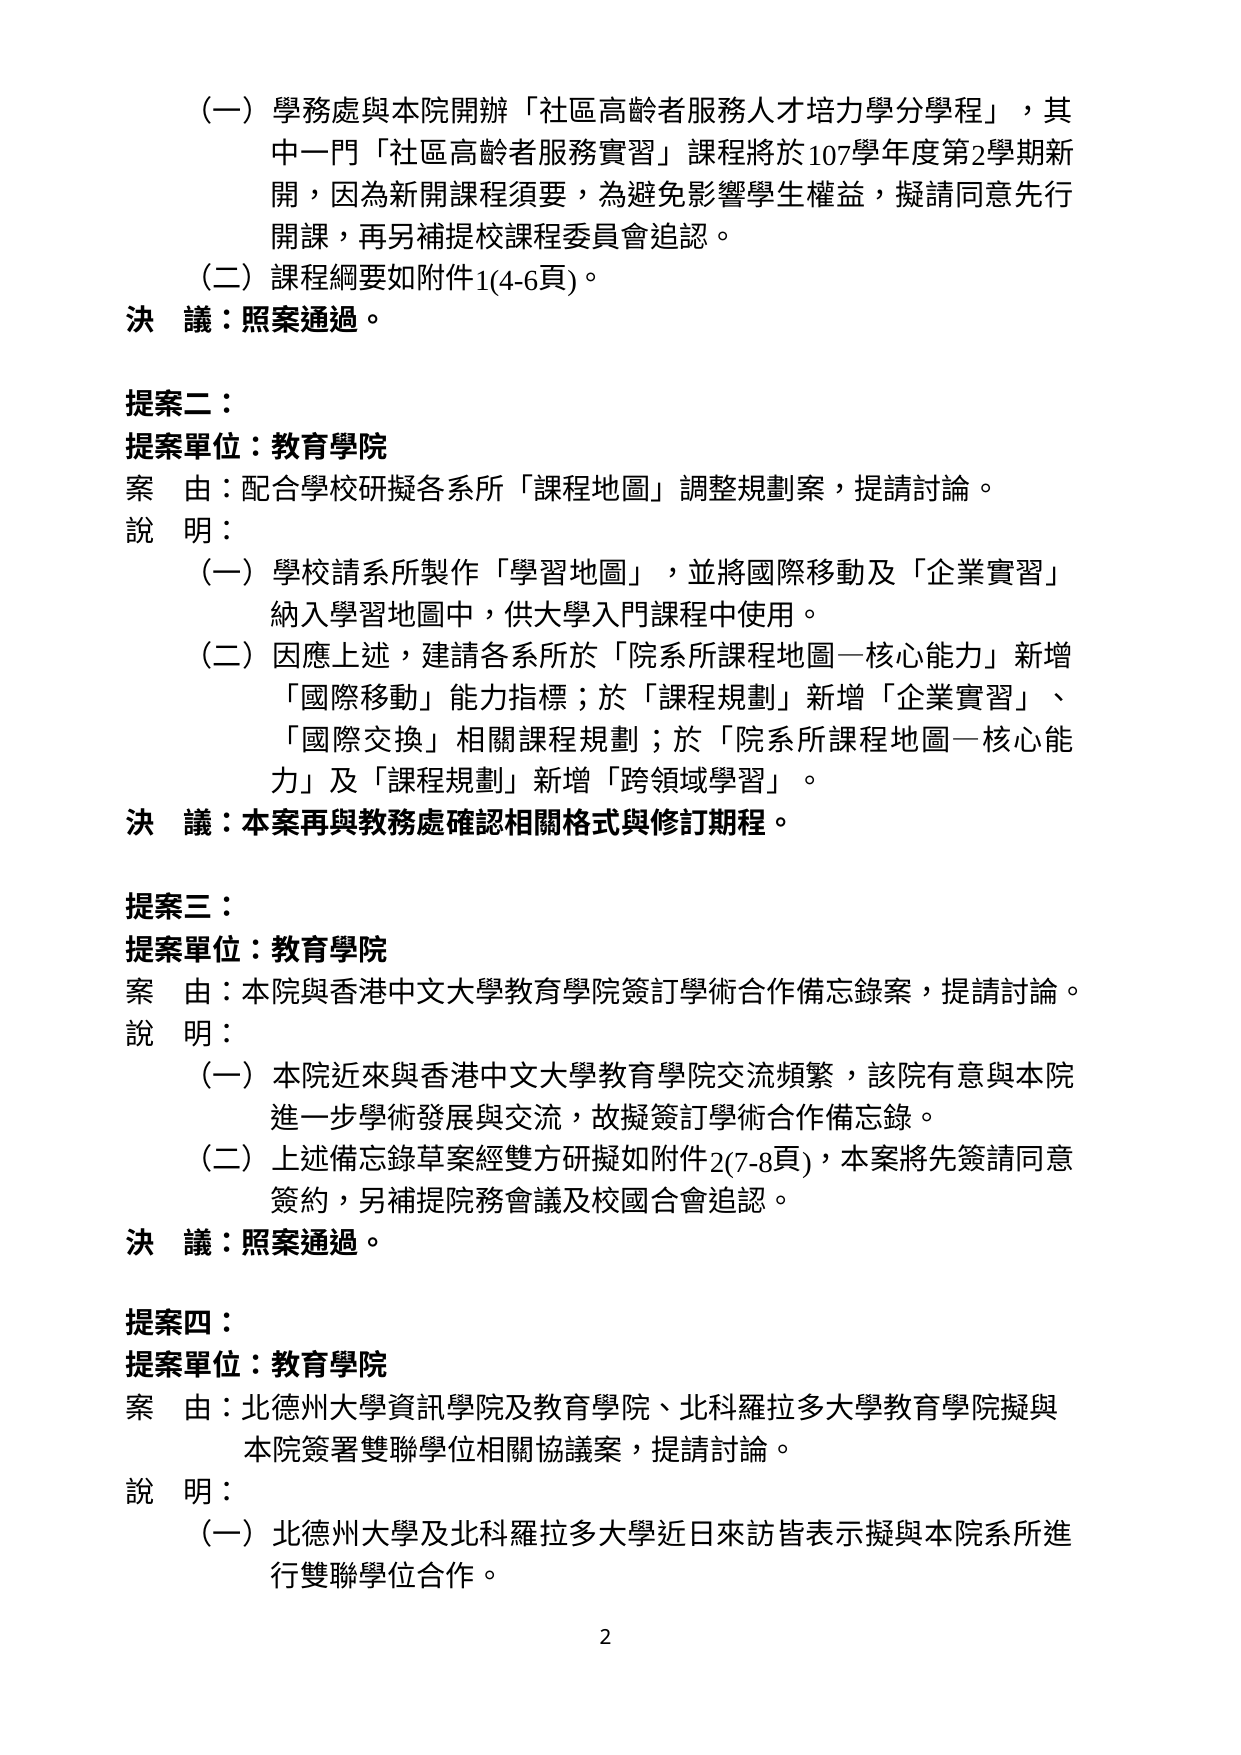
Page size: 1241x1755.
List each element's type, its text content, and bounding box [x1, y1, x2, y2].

text 案 由：本院與香港中文大學教育學院簽訂學術合作備忘錄案，提請討論。 [125, 969, 1075, 1011]
text （二）上述備忘錄草案經雙方研擬如附件2(7-8頁)，本案將先簽請同意簽約，另補提院務會議及校國合會追認。 [183, 1137, 1075, 1220]
text 案 由：北德州大學資訊學院及教育學院、北科羅拉多大學教育學院擬與本院簽署雙聯學位相關協議案，提請討論。 [125, 1384, 1075, 1469]
text 說 明： [125, 508, 1075, 550]
text 說 明： [125, 1469, 1075, 1511]
text （二）課程綱要如附件1(4-6頁)。 [183, 255, 1075, 297]
text 說 明： [125, 1011, 1075, 1053]
text 決 議：照案通過。 [125, 1220, 1075, 1262]
text 決 議：照案通過。 [125, 297, 1075, 339]
text 提案四： 提案單位：教育學院 [125, 1300, 1075, 1384]
text （一）學務處與本院開辦「社區高齡者服務人才培力學分學程」，其中一門「社區高齡者服務實習」課程將於107學年度第2學期新開，因為新開課程須要，為避免影響學生權益，擬請同意先行開課，再另補提校課程委員會追認。 [183, 89, 1075, 255]
text 決 議：本案再與教務處確認相關格式與修訂期程。 [125, 800, 1075, 842]
text （一）北德州大學及北科羅拉多大學近日來訪皆表示擬與本院系所進行雙聯學位合作。 [183, 1511, 1075, 1594]
text （一）本院近來與香港中文大學教育學院交流頻繁，該院有意與本院進一步學術發展與交流，故擬簽訂學術合作備忘錄。 [183, 1053, 1075, 1137]
text （二）因應上述，建請各系所於「院系所課程地圖—核心能力」新增「國際移動」能力指標；於「課程規劃」新增「企業實習」、「國際交換」相關課程規劃；於「院系所課程地圖—核心能力」及「課程規劃」新增「跨領域學習」。 [183, 633, 1075, 800]
text （一）學校請系所製作「學習地圖」，並將國際移動及「企業實習」納入學習地圖中，供大學入門課程中使用。 [183, 550, 1075, 633]
text 提案二： 提案單位：教育學院 [125, 381, 1075, 466]
text 提案三： 提案單位：教育學院 [125, 884, 1075, 969]
text 案 由：配合學校研擬各系所「課程地圖」調整規劃案，提請討論。 [125, 466, 1075, 508]
